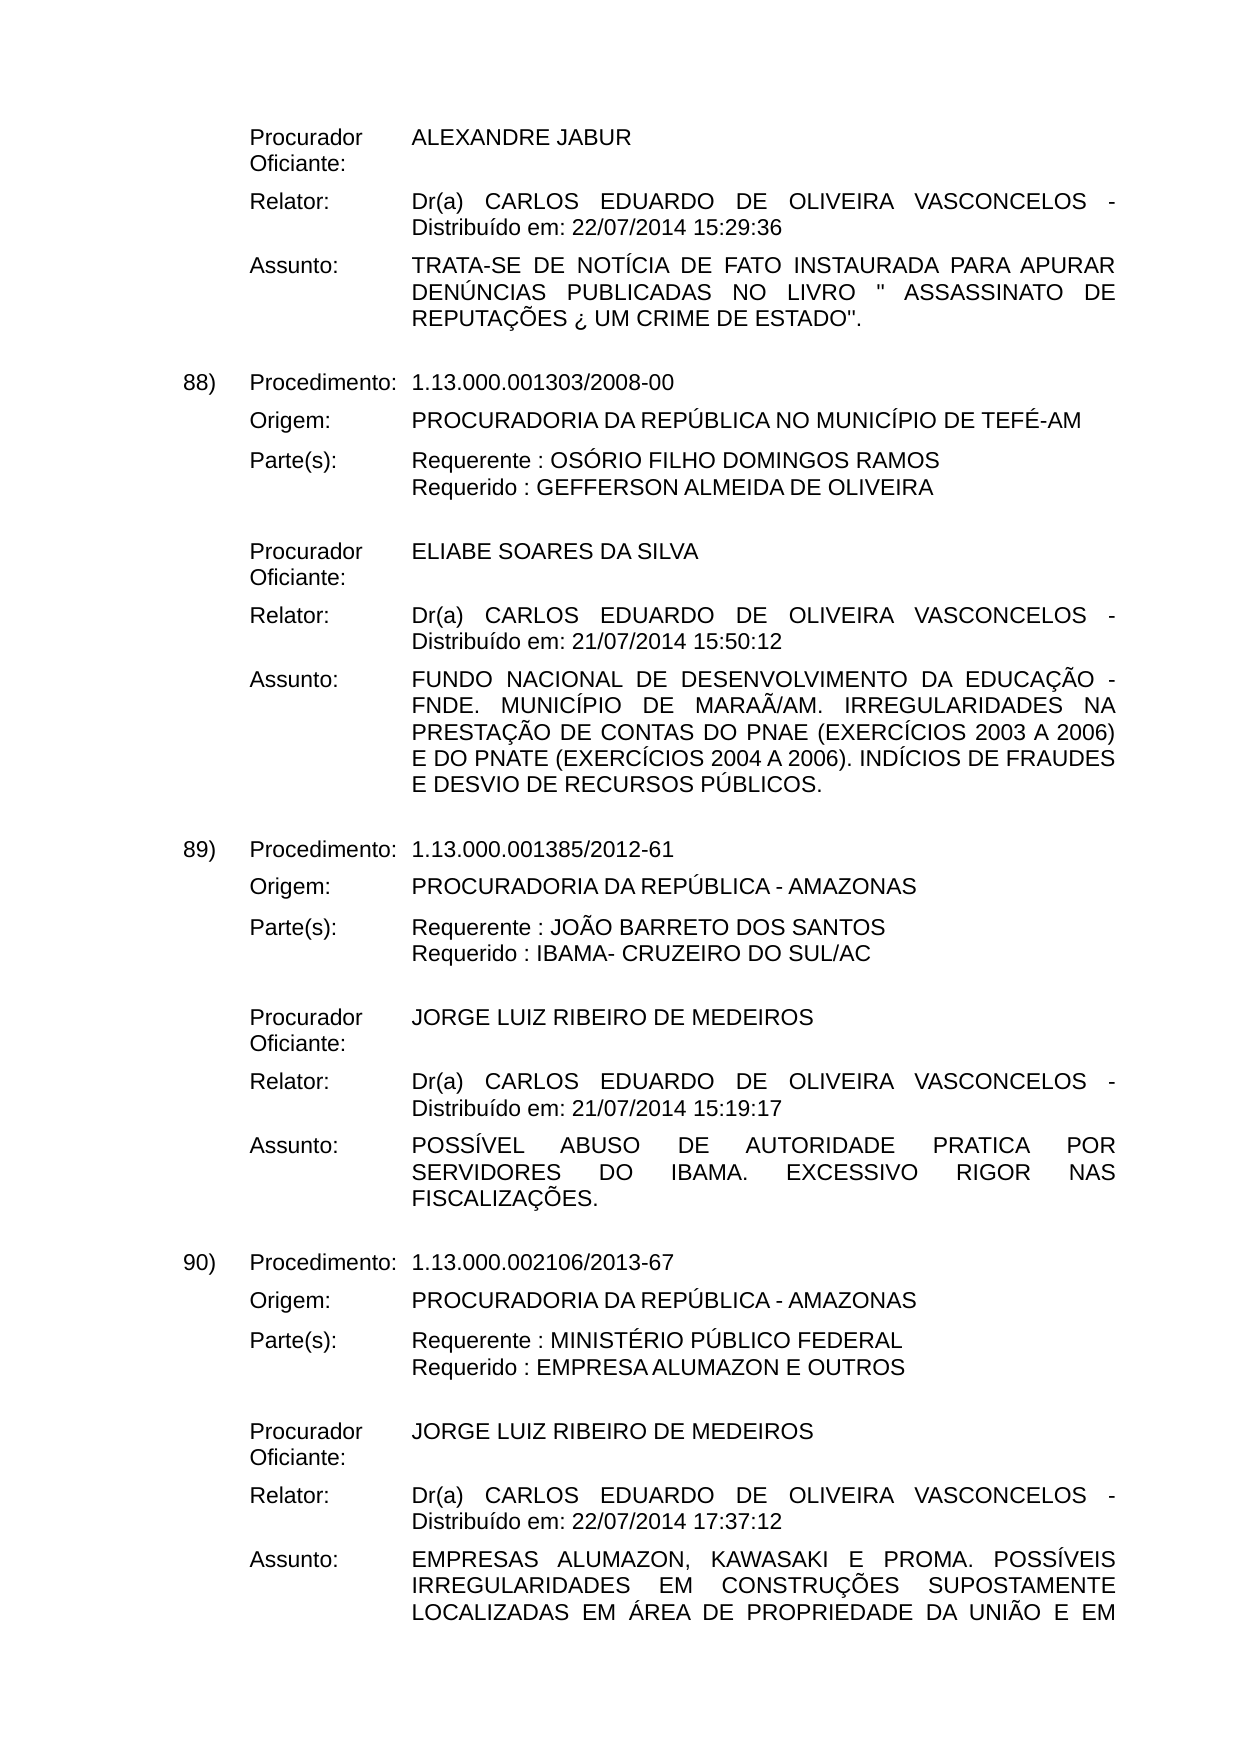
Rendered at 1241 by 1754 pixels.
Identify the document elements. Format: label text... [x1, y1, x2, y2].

table_cell [177, 532, 244, 596]
table_header Procedimento: [244, 830, 406, 868]
table_cell Procurador Oficiante: [244, 118, 406, 182]
table_cell [177, 908, 244, 998]
table_cell [177, 1281, 244, 1322]
table_cell Relator: [244, 1476, 406, 1540]
table_cell Procurador Oficiante: [244, 532, 406, 596]
table_cell Assunto: [244, 1127, 406, 1217]
table_cell FUNDO NACIONAL DE DESENVOLVIMENTO DA EDUCAÇÃO - FNDE. MUNICÍPIO DE MARAÃ/AM. IRREGULARIDADES NA PRESTAÇÃO DE CONTAS DO PNAE (EXERCÍCIOS 2003 A 2006) E DO PNATE (EXERCÍCIOS 2004 A 2006). INDÍCIOS DE FRAUDES E DESVIO DE RECURSOS PÚBLICOS. [406, 660, 1122, 803]
table_header 90) [177, 1244, 244, 1281]
table_cell Parte(s): [244, 908, 406, 998]
table_cell [177, 441, 244, 532]
table_cell [177, 182, 244, 246]
table_cell [177, 1412, 244, 1476]
table_cell [177, 998, 244, 1062]
table_cell Requerente : MINISTÉRIO PÚBLICO FEDERAL Requerido : EMPRESA ALUMAZON E OUTROS [406, 1322, 1122, 1412]
table_header 1.13.000.001385/2012-61 [406, 830, 1122, 868]
table_cell Parte(s): [244, 441, 406, 532]
table_cell Relator: [244, 182, 406, 246]
table_cell Dr(a) CARLOS EDUARDO DE OLIVEIRA VASCONCELOS - Distribuído em: 21/07/2014 15:50:12 [406, 596, 1122, 660]
table_cell Parte(s): [244, 1322, 406, 1412]
table_cell ELIABE SOARES DA SILVA [406, 532, 1122, 596]
table_cell Assunto: [244, 246, 406, 337]
table_cell PROCURADORIA DA REPÚBLICA NO MUNICÍPIO DE TEFÉ-AM [406, 401, 1122, 441]
table_header 88) [177, 363, 244, 401]
table_header Procedimento: [244, 1244, 406, 1281]
table_cell [177, 1127, 244, 1217]
table_cell [177, 401, 244, 441]
table_cell Requerente : OSÓRIO FILHO DOMINGOS RAMOS Requerido : GEFFERSON ALMEIDA DE OLIVEIRA [406, 441, 1122, 532]
table_cell Relator: [244, 1063, 406, 1127]
table_cell JORGE LUIZ RIBEIRO DE MEDEIROS [406, 998, 1122, 1062]
table_cell Origem: [244, 868, 406, 908]
table_cell Dr(a) CARLOS EDUARDO DE OLIVEIRA VASCONCELOS - Distribuído em: 21/07/2014 15:19:17 [406, 1063, 1122, 1127]
table_cell ALEXANDRE JABUR [406, 118, 1122, 182]
table_cell [177, 596, 244, 660]
table_header 1.13.000.002106/2013-67 [406, 1244, 1122, 1281]
table_cell PROCURADORIA DA REPÚBLICA - AMAZONAS [406, 868, 1122, 908]
table_header 1.13.000.001303/2008-00 [406, 363, 1122, 401]
table_cell Requerente : JOÃO BARRETO DOS SANTOS Requerido : IBAMA- CRUZEIRO DO SUL/AC [406, 908, 1122, 998]
table_cell [177, 868, 244, 908]
table_cell [177, 1476, 244, 1540]
table_cell PROCURADORIA DA REPÚBLICA - AMAZONAS [406, 1281, 1122, 1322]
table_cell [177, 118, 244, 182]
table_cell Origem: [244, 1281, 406, 1322]
table_cell [177, 1322, 244, 1412]
table_cell [177, 1063, 244, 1127]
table_header Procedimento: [244, 363, 406, 401]
table_cell Procurador Oficiante: [244, 998, 406, 1062]
table_cell Dr(a) CARLOS EDUARDO DE OLIVEIRA VASCONCELOS - Distribuído em: 22/07/2014 15:29:36 [406, 182, 1122, 246]
table_cell Dr(a) CARLOS EDUARDO DE OLIVEIRA VASCONCELOS - Distribuído em: 22/07/2014 17:37:12 [406, 1476, 1122, 1540]
table_cell Assunto: [244, 1540, 406, 1631]
table_cell JORGE LUIZ RIBEIRO DE MEDEIROS [406, 1412, 1122, 1476]
table_cell Procurador Oficiante: [244, 1412, 406, 1476]
table_cell [177, 246, 244, 337]
table_cell [177, 1540, 244, 1631]
table_cell Origem: [244, 401, 406, 441]
table_cell EMPRESAS ALUMAZON, KAWASAKI E PROMA. POSSÍVEIS IRREGULARIDADES EM CONSTRUÇÕES SUPOSTAMENTE LOCALIZADAS EM ÁREA DE PROPRIEDADE DA UNIÃO E EM [406, 1540, 1122, 1631]
table_cell TRATA-SE DE NOTÍCIA DE FATO INSTAURADA PARA APURAR DENÚNCIAS PUBLICADAS NO LIVRO '' ASSASSINATO DE REPUTAÇÕES ¿ UM CRIME DE ESTADO''. [406, 246, 1122, 337]
table_cell Assunto: [244, 660, 406, 803]
table_cell POSSÍVEL ABUSO DE AUTORIDADE PRATICA POR SERVIDORES DO IBAMA. EXCESSIVO RIGOR NAS FISCALIZAÇÕES. [406, 1127, 1122, 1217]
table_cell [177, 660, 244, 803]
table_header 89) [177, 830, 244, 868]
table_cell Relator: [244, 596, 406, 660]
